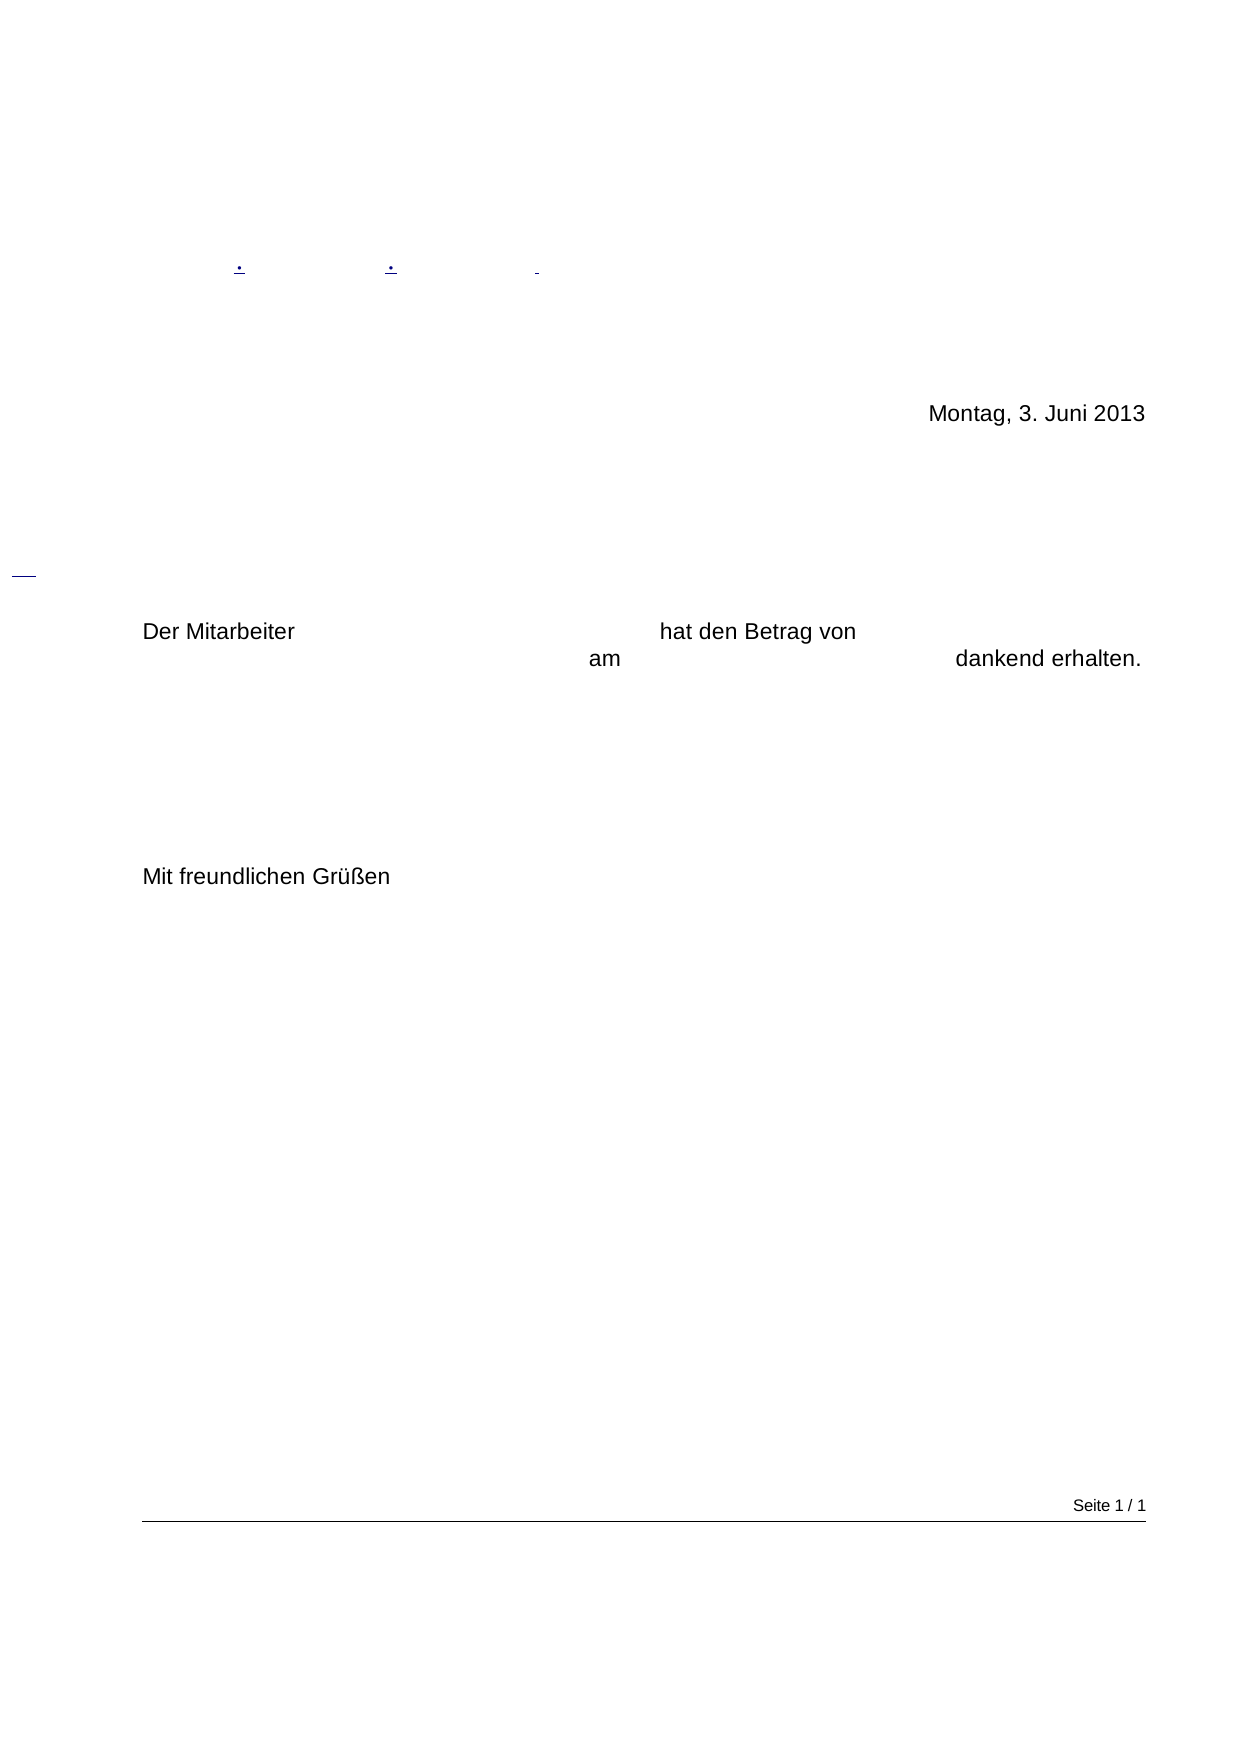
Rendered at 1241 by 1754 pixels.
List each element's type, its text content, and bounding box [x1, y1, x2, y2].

text Der Mitarbeiter <buchungseintrag/mitarbeiter/kürzel> hat den Betrag von <buchungseintrag/position/betrag/alswährung> am <buchungseintrag/wirkungsdatum> dankend erhalten. [142, 617, 1146, 671]
table_cell <absender/name> • <absender/adresse/straße> • <absender/adresse/plzort> <absender/adresse/absenderland> [145, 260, 736, 290]
text Mit freundlichen Grüßen [142, 862, 1146, 889]
text <rechnung/mitarbeiter/signaturtext> [142, 901, 1146, 928]
table_header [736, 151, 1144, 399]
text Montag, 3. Juni 2013 [142, 399, 1146, 426]
table_header [145, 151, 736, 260]
text <empfänger/briefanredename> [142, 578, 1146, 605]
table_cell <empfänger/adresse> [145, 290, 736, 399]
text <$-buchungseintrag/text/beschriftung('Referenz')> [142, 746, 1146, 773]
text <buchungseintrag/belegnummer/beschriftung('Quittung')> [142, 489, 1146, 516]
